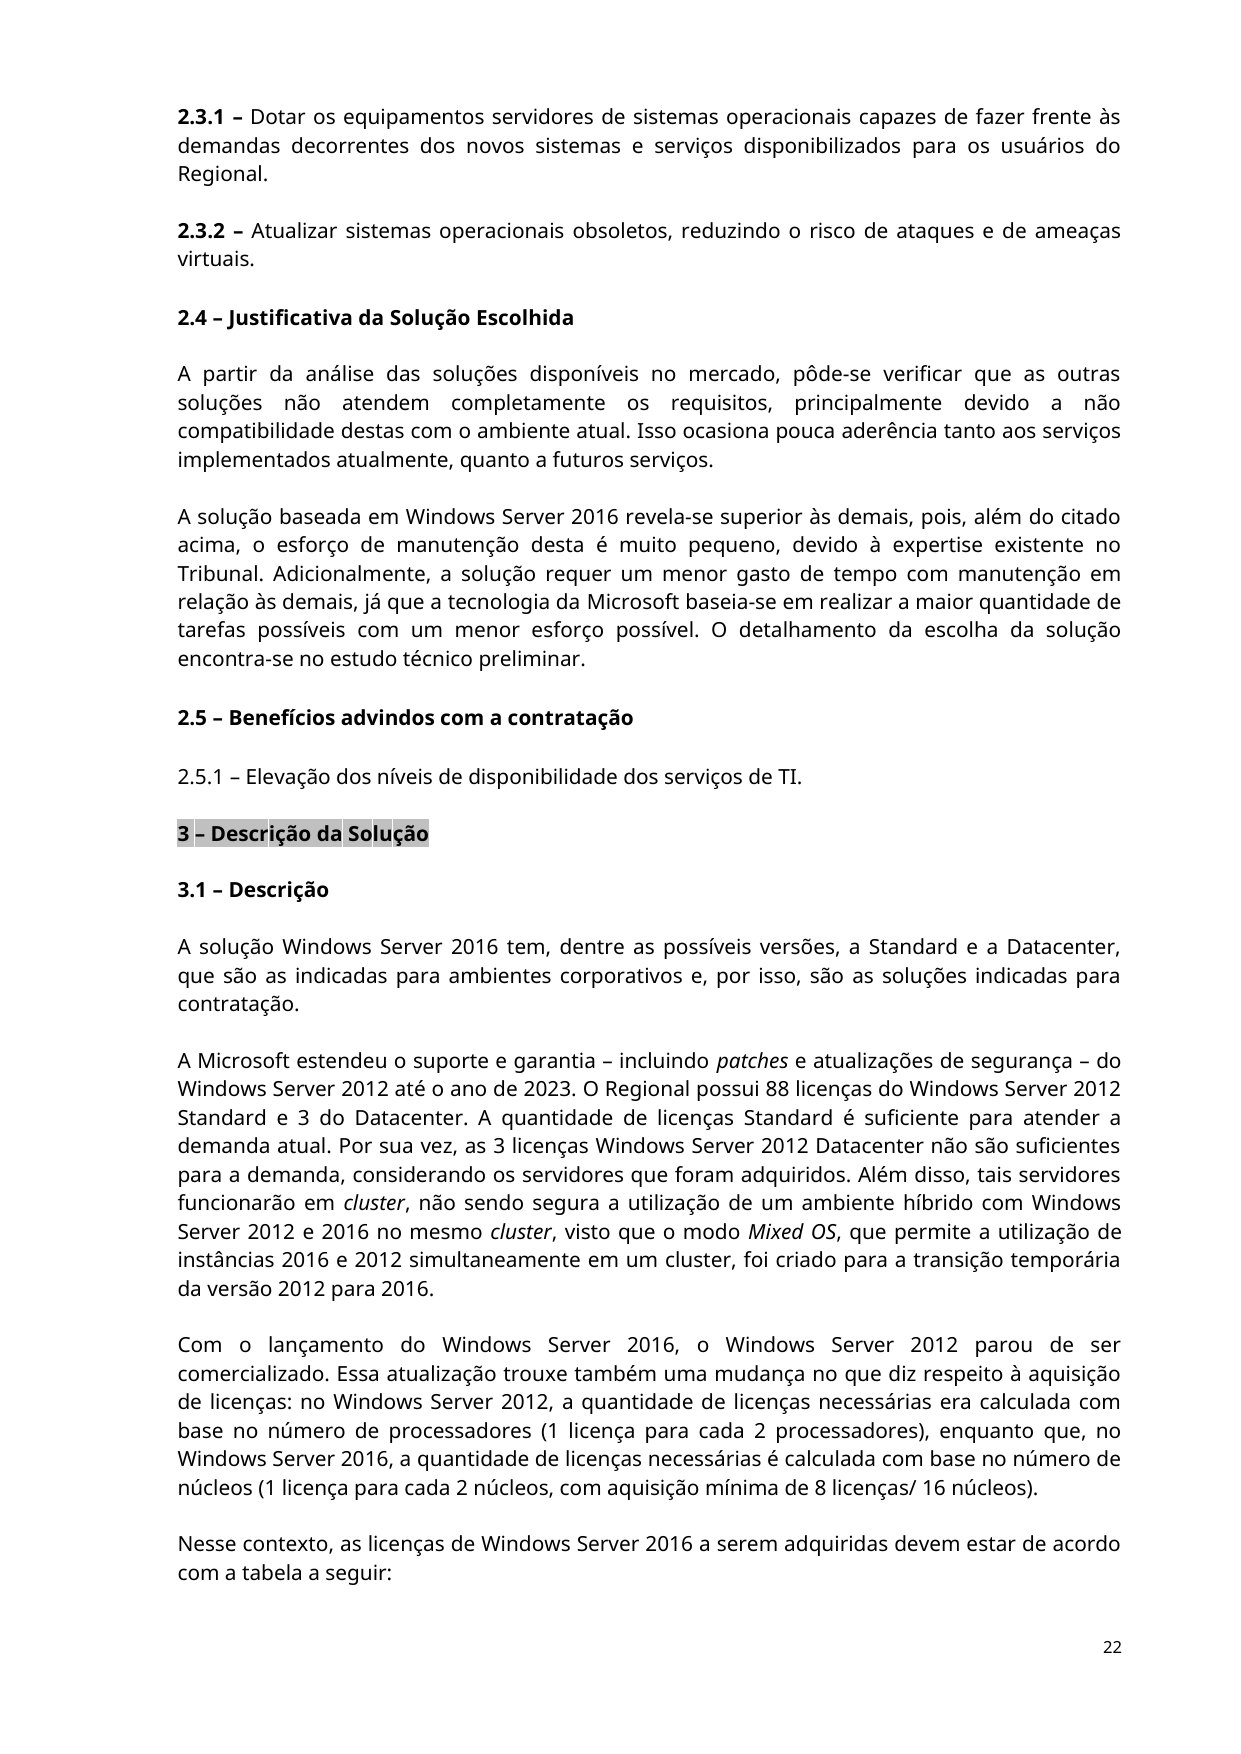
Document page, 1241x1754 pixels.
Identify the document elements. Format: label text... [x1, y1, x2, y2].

text Nesse contexto, as licenças de Windows Server 2016 a serem adquiridas devem estar de acordo com a tabela a seguir: [177, 1529, 1122, 1586]
text 2.5 – Benefícios advindos com a contratação [177, 702, 1122, 732]
text 2.3.2 – Atualizar sistemas operacionais obsoletos, reduzindo o risco de ataques e de ameaças virtuais. [177, 216, 1122, 273]
text A partir da análise das soluções disponíveis no mercado, pôde-se verificar que as outras soluções não atendem completamente os requisitos, principalmente devido a não compatibilidade destas com o ambiente atual. Isso ocasiona pouca aderência tanto aos serviços implementados atualmente, quanto a futuros serviços. [177, 359, 1122, 473]
text 2.3.1 – Dotar os equipamentos servidores de sistemas operacionais capazes de fazer frente às demandas decorrentes dos novos sistemas e serviços disponibilizados para os usuários do Regional. [177, 102, 1122, 188]
text 2.4 – Justificativa da Solução Escolhida [177, 301, 1122, 331]
text 3.1 – Descrição [177, 876, 1122, 904]
text 3 – Descrição da Solução [177, 819, 1122, 847]
text 2.5.1 – Elevação dos níveis de disponibilidade dos serviços de TI. [177, 762, 1122, 790]
text A solução baseada em Windows Server 2016 revela-se superior às demais, pois, além do citado acima, o esforço de manutenção desta é muito pequeno, devido à expertise existente no Tribunal. Adicionalmente, a solução requer um menor gasto de tempo com manutenção em relação às demais, já que a tecnologia da Microsoft baseia-se em realizar a maior quantidade de tarefas possíveis com um menor esforço possível. O detalhamento da escolha da solução encontra-se no estudo técnico preliminar. [177, 502, 1122, 672]
text A Microsoft estendeu o suporte e garantia – incluindo patches e atualizações de segurança – do Windows Server 2012 até o ano de 2023. O Regional possui 88 licenças do Windows Server 2012 Standard e 3 do Datacenter. A quantidade de licenças Standard é suficiente para atender a demanda atual. Por sua vez, as 3 licenças Windows Server 2012 Datacenter não são suficientes para a demanda, considerando os servidores que foram adquiridos. Além disso, tais servidores funcionarão em cluster, não sendo segura a utilização de um ambiente híbrido com Windows Server 2012 e 2016 no mesmo cluster, visto que o modo Mixed OS, que permite a utilização de instâncias 2016 e 2012 simultaneamente em um cluster, foi criado para a transição temporária da versão 2012 para 2016. [177, 1046, 1122, 1302]
text Com o lançamento do Windows Server 2016, o Windows Server 2012 parou de ser comercializado. Essa atualização trouxe também uma mudança no que diz respeito à aquisição de licenças: no Windows Server 2012, a quantidade de licenças necessárias era calculada com base no número de processadores (1 licença para cada 2 processadores), enquanto que, no Windows Server 2016, a quantidade de licenças necessárias é calculada com base no número de núcleos (1 licença para cada 2 núcleos, com aquisição mínima de 8 licenças/ 16 núcleos). [177, 1331, 1122, 1501]
text A solução Windows Server 2016 tem, dentre as possíveis versões, a Standard e a Datacenter, que são as indicadas para ambientes corporativos e, por isso, são as soluções indicadas para contratação. [177, 932, 1122, 1018]
